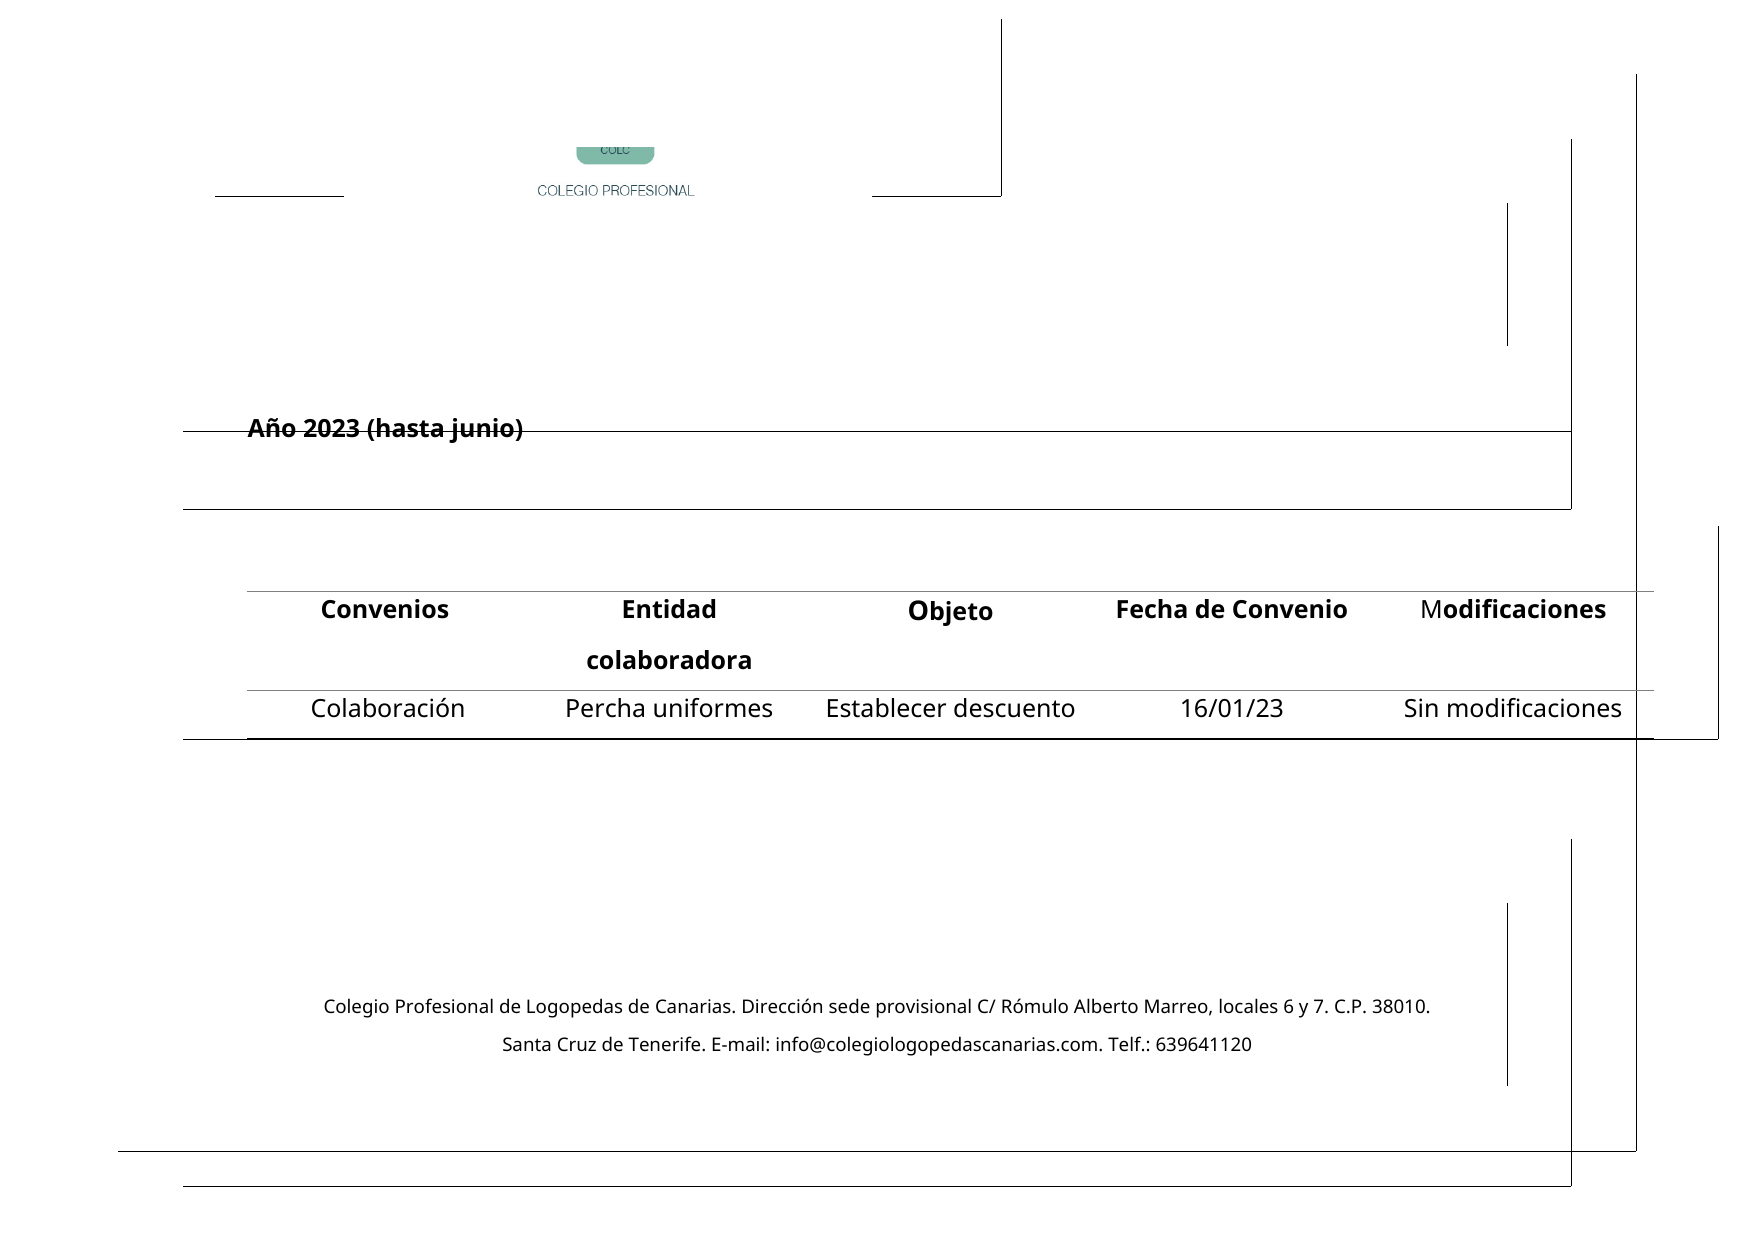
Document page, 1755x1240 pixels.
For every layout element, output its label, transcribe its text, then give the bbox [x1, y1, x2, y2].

table_header [1637, 592, 1654, 690]
table_header Convenios [247, 592, 528, 690]
text Año 2023 (hasta junio) [183, 346, 1571, 509]
table_header Modificaciones [1373, 592, 1636, 690]
table_header Fecha de Convenio [1091, 592, 1372, 690]
table_cell Percha uniformes [529, 691, 810, 738]
table_cell Establecer descuento [810, 691, 1091, 738]
table_header Entidad colaboradora [529, 592, 810, 690]
table_header Objeto [810, 592, 1091, 690]
table_cell 16/01/23 [1091, 691, 1372, 738]
table_cell Sin modificaciones [1373, 691, 1636, 738]
table_cell Colaboración [247, 691, 528, 738]
table_cell [1637, 691, 1654, 738]
